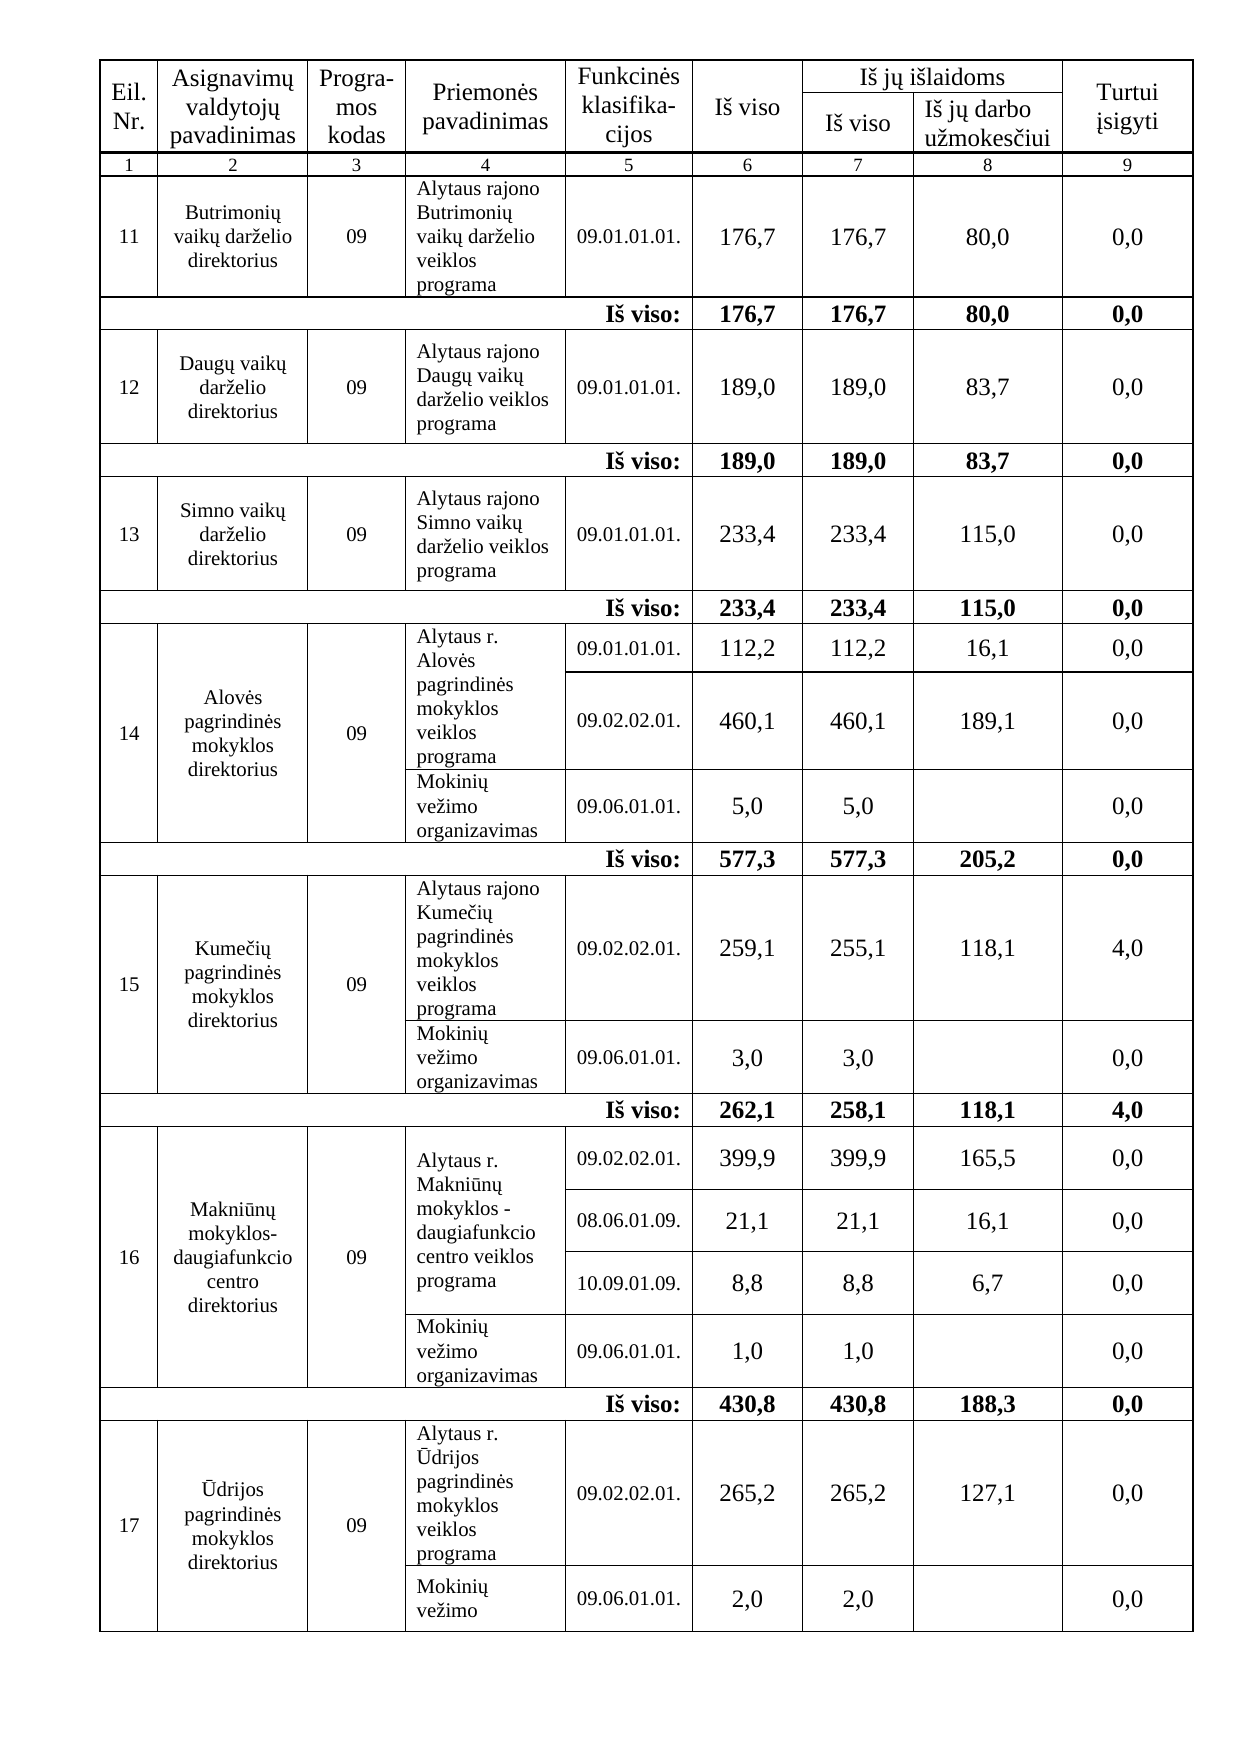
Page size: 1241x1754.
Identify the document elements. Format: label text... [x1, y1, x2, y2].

table_cell 430,8 [803, 1388, 913, 1419]
table_cell Butrimonių vaikų darželio direktorius [158, 177, 307, 296]
table_cell 259,1 [693, 876, 802, 1020]
table_cell 6 [693, 154, 802, 175]
table_cell 3,0 [693, 1021, 802, 1093]
table_cell 09.01.01.01. [566, 624, 692, 671]
table_cell 4,0 [1063, 876, 1192, 1020]
table_cell 233,4 [693, 591, 802, 623]
table_cell 0,0 [1063, 1315, 1192, 1387]
table_cell 112,2 [803, 624, 913, 671]
table_cell 265,2 [693, 1421, 802, 1565]
table_header Iš viso [693, 61, 802, 151]
table_cell 233,4 [803, 477, 913, 590]
table_cell 13 [101, 477, 157, 590]
table_cell Mokinių vežimo [406, 1566, 565, 1631]
table_cell 265,2 [803, 1421, 913, 1565]
table_cell 0,0 [1063, 444, 1192, 476]
table_cell 09.06.01.01. [566, 1021, 692, 1093]
table_cell 176,7 [803, 177, 913, 296]
table_cell 3 [308, 154, 405, 175]
table_cell 15 [101, 876, 157, 1093]
table_cell 2,0 [803, 1566, 913, 1631]
table_cell 112,2 [693, 624, 802, 671]
table_cell 09 [308, 1421, 405, 1631]
table_cell Mokinių vežimo organizavimas [406, 1021, 565, 1093]
table_cell 09.02.02.01. [566, 1421, 692, 1565]
table_cell 233,4 [693, 477, 802, 590]
table_cell Alytaus rajono Daugų vaikų darželio veiklos programa [406, 330, 565, 443]
table_header Progra-mos kodas [308, 61, 405, 151]
table_header Eil. Nr. [101, 61, 157, 151]
table_cell 09.01.01.01. [566, 477, 692, 590]
table_cell 9 [1063, 154, 1192, 175]
table_cell 1,0 [803, 1315, 913, 1387]
table_cell 09 [308, 1127, 405, 1387]
table_cell Iš jų darbo užmokesčiui [914, 93, 1062, 151]
table_header Asignavimų valdytojų pavadinimas [158, 61, 307, 151]
table_cell 0,0 [1063, 298, 1192, 329]
table_cell 460,1 [693, 673, 802, 768]
table_cell 262,1 [693, 1094, 802, 1126]
table_cell 09.06.01.01. [566, 1315, 692, 1387]
table_cell 16,1 [914, 624, 1062, 671]
table_cell 09.02.02.01. [566, 1127, 692, 1188]
table_cell Makniūnų mokyklos-daugiafunkcio centro direktorius [158, 1127, 307, 1387]
table_cell 0,0 [1063, 673, 1192, 768]
table_cell 176,7 [693, 177, 802, 296]
table_cell 176,7 [803, 298, 913, 329]
table_cell 189,0 [803, 444, 913, 476]
table_cell Alytaus r. Makniūnų mokyklos - daugiafunkcio centro veiklos programa [406, 1127, 565, 1313]
table_cell 09 [308, 876, 405, 1093]
table_cell [914, 1021, 1062, 1093]
table_header Priemonės pavadinimas [406, 61, 565, 151]
table_cell 10.09.01.09. [566, 1252, 692, 1313]
table_cell 399,9 [693, 1127, 802, 1188]
table_cell 09 [308, 177, 405, 296]
table_cell 176,7 [693, 298, 802, 329]
table_cell 11 [101, 177, 157, 296]
table_cell Alytaus rajono Simno vaikų darželio veiklos programa [406, 477, 565, 590]
table_cell 6,7 [914, 1252, 1062, 1313]
table_cell Iš viso: [101, 444, 692, 476]
table_cell 09.02.02.01. [566, 673, 692, 768]
table_cell 577,3 [803, 843, 913, 874]
table_cell 0,0 [1063, 1388, 1192, 1419]
table_cell 14 [101, 624, 157, 842]
table_cell 205,2 [914, 843, 1062, 874]
table_cell 09.06.01.01. [566, 1566, 692, 1631]
table_cell 8 [914, 154, 1062, 175]
table_cell 3,0 [803, 1021, 913, 1093]
table_cell 4 [406, 154, 565, 175]
table_cell 1 [101, 154, 157, 175]
table_cell 17 [101, 1421, 157, 1631]
table_cell 115,0 [914, 477, 1062, 590]
table_cell 16,1 [914, 1190, 1062, 1251]
table_cell [914, 1315, 1062, 1387]
table_cell 0,0 [1063, 1127, 1192, 1188]
table_cell Iš viso: [101, 1388, 692, 1419]
table_cell 83,7 [914, 444, 1062, 476]
table_cell 80,0 [914, 177, 1062, 296]
table_cell 189,0 [693, 444, 802, 476]
table_cell 115,0 [914, 591, 1062, 623]
table_cell 189,0 [803, 330, 913, 443]
table_cell 09 [308, 330, 405, 443]
table_cell 0,0 [1063, 843, 1192, 874]
table_cell 118,1 [914, 1094, 1062, 1126]
table_cell 83,7 [914, 330, 1062, 443]
table_cell 09.01.01.01. [566, 330, 692, 443]
table_cell Daugų vaikų darželio direktorius [158, 330, 307, 443]
table_cell Iš viso: [101, 1094, 692, 1126]
table_cell 09 [308, 624, 405, 842]
table_cell [914, 770, 1062, 842]
table_cell 0,0 [1063, 477, 1192, 590]
table_cell 127,1 [914, 1421, 1062, 1565]
table_cell Alytaus r. Alovės pagrindinės mokyklos veiklos programa [406, 624, 565, 768]
table_cell Alovės pagrindinės mokyklos direktorius [158, 624, 307, 842]
table_cell 09.02.02.01. [566, 876, 692, 1020]
table_cell 2,0 [693, 1566, 802, 1631]
table_cell 8,8 [803, 1252, 913, 1313]
table_header Turtui įsigyti [1063, 61, 1192, 151]
table_cell 21,1 [803, 1190, 913, 1251]
table_cell 188,3 [914, 1388, 1062, 1419]
table_cell Mokinių vežimo organizavimas [406, 1315, 565, 1387]
table_cell 0,0 [1063, 1021, 1192, 1093]
table_cell 0,0 [1063, 1252, 1192, 1313]
table_cell 0,0 [1063, 591, 1192, 623]
table_cell 233,4 [803, 591, 913, 623]
table_cell 430,8 [693, 1388, 802, 1419]
table_cell [914, 1566, 1062, 1631]
table_cell 258,1 [803, 1094, 913, 1126]
table_cell Simno vaikų darželio direktorius [158, 477, 307, 590]
table_cell 08.06.01.09. [566, 1190, 692, 1251]
table_cell 09.01.01.01. [566, 177, 692, 296]
table_cell 189,1 [914, 673, 1062, 768]
table_cell Alytaus rajono Kumečių pagrindinės mokyklos veiklos programa [406, 876, 565, 1020]
table_cell 2 [158, 154, 307, 175]
table_cell 0,0 [1063, 1421, 1192, 1565]
table_cell 118,1 [914, 876, 1062, 1020]
table_cell 0,0 [1063, 624, 1192, 671]
table_cell 399,9 [803, 1127, 913, 1188]
table_cell 16 [101, 1127, 157, 1387]
table_header Funkcinės klasifika-cijos kodas [566, 61, 692, 151]
table_cell 4,0 [1063, 1094, 1192, 1126]
table_cell 5 [566, 154, 692, 175]
table_cell Alytaus r. Ūdrijos pagrindinės mokyklos veiklos programa [406, 1421, 565, 1565]
table_cell 0,0 [1063, 770, 1192, 842]
table_cell 21,1 [693, 1190, 802, 1251]
table_cell 1,0 [693, 1315, 802, 1387]
table_cell 460,1 [803, 673, 913, 768]
table_cell 255,1 [803, 876, 913, 1020]
table_cell 7 [803, 154, 913, 175]
table_cell Iš viso [803, 93, 913, 151]
table_cell 5,0 [693, 770, 802, 842]
table_cell 09.06.01.01. [566, 770, 692, 842]
table_cell 5,0 [803, 770, 913, 842]
table_cell 8,8 [693, 1252, 802, 1313]
table_cell 0,0 [1063, 1566, 1192, 1631]
table_cell 0,0 [1063, 177, 1192, 296]
table_cell 09 [308, 477, 405, 590]
table_cell 12 [101, 330, 157, 443]
table_cell 80,0 [914, 298, 1062, 329]
table_cell Iš viso: [101, 843, 692, 874]
table_cell Mokinių vežimo organizavimas [406, 770, 565, 842]
table_cell Alytaus rajono Butrimonių vaikų darželio veiklos programa [406, 177, 565, 296]
table_cell Ūdrijos pagrindinės mokyklos direktorius [158, 1421, 307, 1631]
table_cell 0,0 [1063, 330, 1192, 443]
table_header Iš jų išlaidoms [803, 61, 1062, 92]
table_cell Iš viso: [101, 591, 692, 623]
table_cell 577,3 [693, 843, 802, 874]
table_cell 0,0 [1063, 1190, 1192, 1251]
table_cell Iš viso: [101, 298, 692, 329]
table_cell 165,5 [914, 1127, 1062, 1188]
table_cell Kumečių pagrindinės mokyklos direktorius [158, 876, 307, 1093]
table_cell 189,0 [693, 330, 802, 443]
